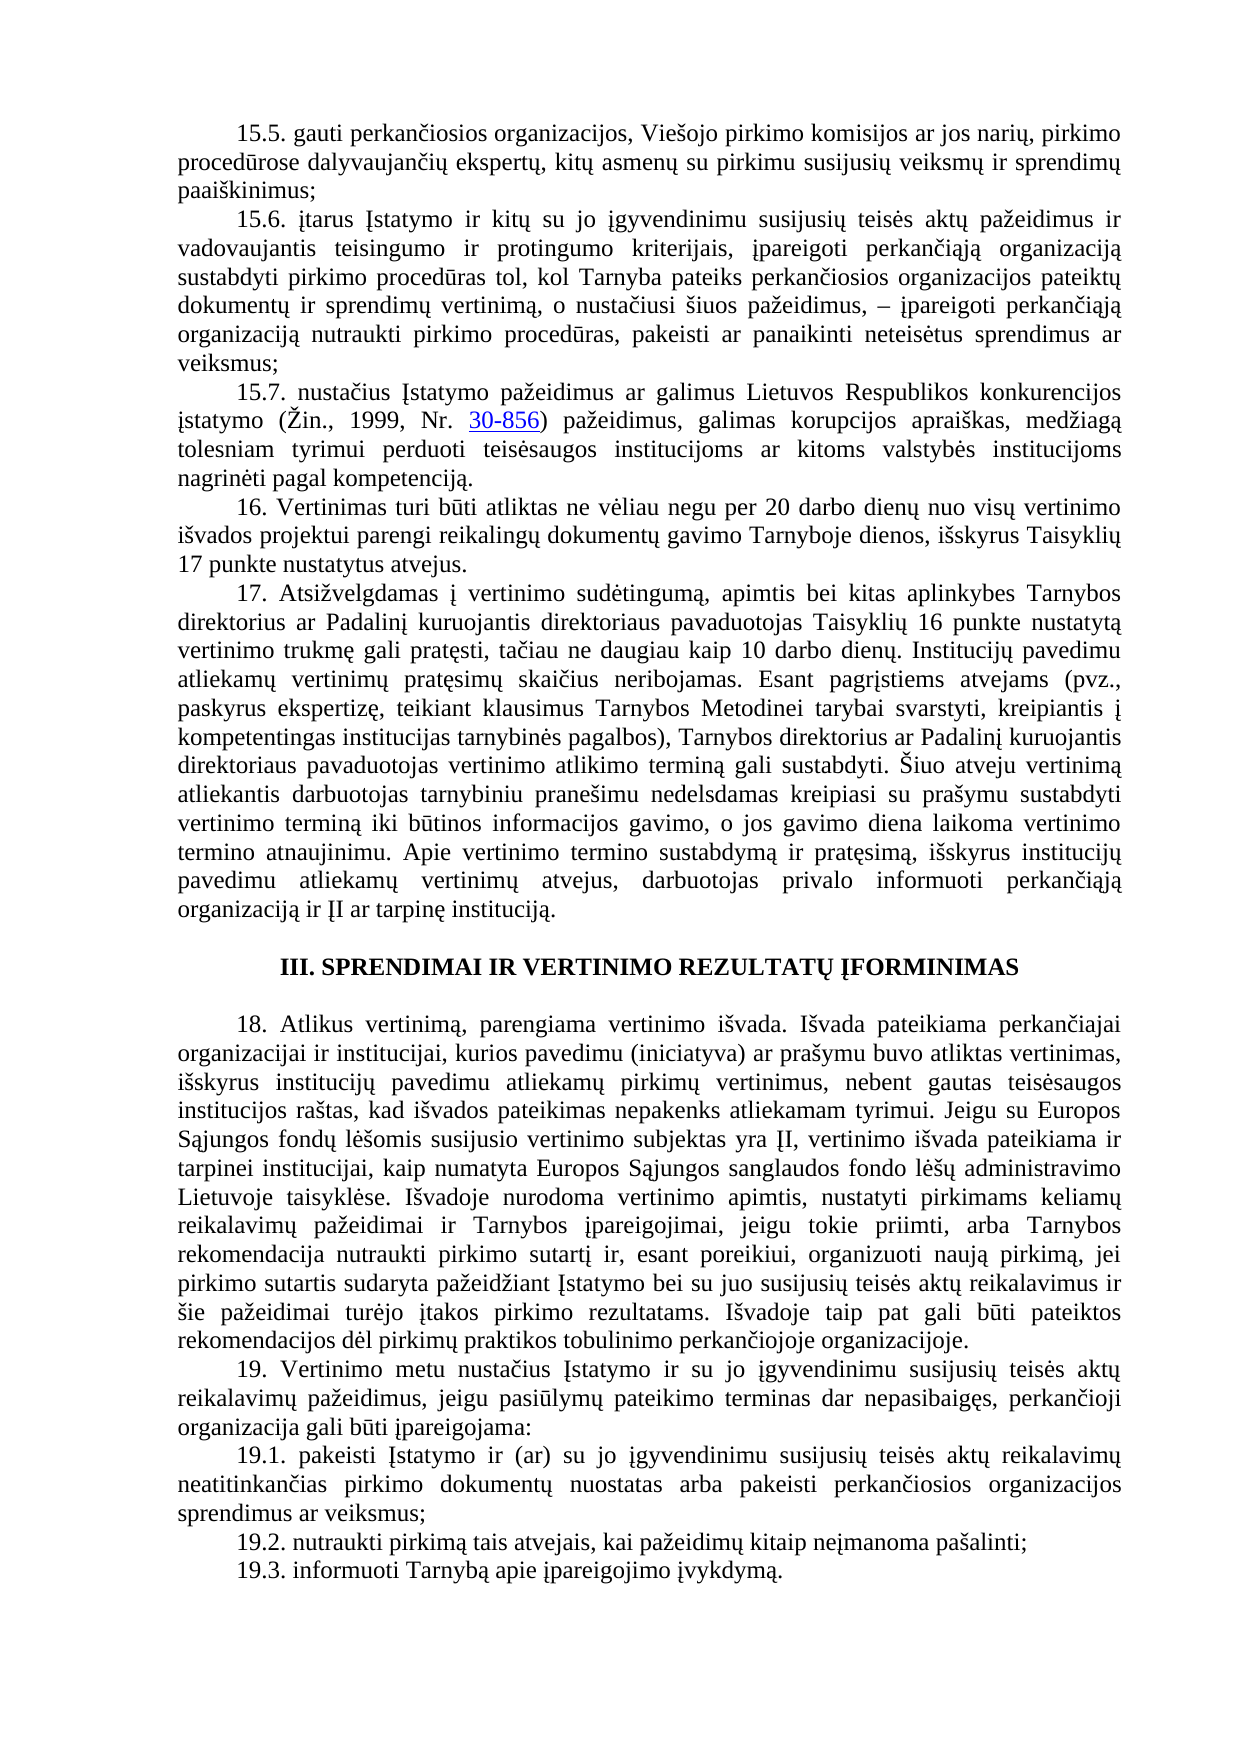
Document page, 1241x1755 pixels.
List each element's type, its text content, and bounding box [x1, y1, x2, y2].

text 15.5. gauti perkančiosios organizacijos, Viešojo pirkimo komisijos ar jos narių, pirkimo procedūrose dalyvaujančių ekspertų, kitų asmenų su pirkimu susijusių veiksmų ir sprendimų paaiškinimus; [177, 118, 1122, 204]
text 19.3. informuoti Tarnybą apie įpareigojimo įvykdymą. [177, 1556, 1122, 1584]
text 15.6. įtarus Įstatymo ir kitų su jo įgyvendinimu susijusių teisės aktų pažeidimus ir vadovaujantis teisingumo ir protingumo kriterijais, įpareigoti perkančiąją organizaciją sustabdyti pirkimo procedūras tol, kol Tarnyba pateiks perkančiosios organizacijos pateiktų dokumentų ir sprendimų vertinimą, o nustačiusi šiuos pažeidimus, – įpareigoti perkančiąją organizaciją nutraukti pirkimo procedūras, pakeisti ar panaikinti neteisėtus sprendimus ar veiksmus; [177, 204, 1122, 377]
text 15.7. nustačius Įstatymo pažeidimus ar galimus Lietuvos Respublikos konkurencijos įstatymo (Žin., 1999, Nr. 30-856) pažeidimus, galimas korupcijos apraiškas, medžiagą tolesniam tyrimui perduoti teisėsaugos institucijoms ar kitoms valstybės institucijoms nagrinėti pagal kompetenciją. [177, 377, 1122, 492]
text 19. Vertinimo metu nustačius Įstatymo ir su jo įgyvendinimu susijusių teisės aktų reikalavimų pažeidimus, jeigu pasiūlymų pateikimo terminas dar nepasibaigęs, perkančioji organizacija gali būti įpareigojama: [177, 1354, 1122, 1441]
text 17. Atsižvelgdamas į vertinimo sudėtingumą, apimtis bei kitas aplinkybes Tarnybos direktorius ar Padalinį kuruojantis direktoriaus pavaduotojas Taisyklių 16 punkte nustatytą vertinimo trukmę gali pratęsti, tačiau ne daugiau kaip 10 darbo dienų. Institucijų pavedimu atliekamų vertinimų pratęsimų skaičius neribojamas. Esant pagrįstiems atvejams (pvz., paskyrus ekspertizę, teikiant klausimus Tarnybos Metodinei tarybai svarstyti, kreipiantis į kompetentingas institucijas tarnybinės pagalbos), Tarnybos direktorius ar Padalinį kuruojantis direktoriaus pavaduotojas vertinimo atlikimo terminą gali sustabdyti. Šiuo atveju vertinimą atliekantis darbuotojas tarnybiniu pranešimu nedelsdamas kreipiasi su prašymu sustabdyti vertinimo terminą iki būtinos informacijos gavimo, o jos gavimo diena laikoma vertinimo termino atnaujinimu. Apie vertinimo termino sustabdymą ir pratęsimą, išskyrus institucijų pavedimu atliekamų vertinimų atvejus, darbuotojas privalo informuoti perkančiąją organizaciją ir ĮI ar tarpinę instituciją. [177, 578, 1122, 923]
text 16. Vertinimas turi būti atliktas ne vėliau negu per 20 darbo dienų nuo visų vertinimo išvados projektui parengi reikalingų dokumentų gavimo Tarnyboje dienos, išskyrus Taisyklių 17 punkte nustatytus atvejus. [177, 492, 1122, 578]
text 19.1. pakeisti Įstatymo ir (ar) su jo įgyvendinimu susijusių teisės aktų reikalavimų neatitinkančias pirkimo dokumentų nuostatas arba pakeisti perkančiosios organizacijos sprendimus ar veiksmus; [177, 1441, 1122, 1527]
text III. SPRENDIMAI IR VERTINIMO REZULTATŲ ĮFORMINIMAS [177, 952, 1122, 981]
text 18. Atlikus vertinimą, parengiama vertinimo išvada. Išvada pateikiama perkančiajai organizacijai ir institucijai, kurios pavedimu (iniciatyva) ar prašymu buvo atliktas vertinimas, išskyrus institucijų pavedimu atliekamų pirkimų vertinimus, nebent gautas teisėsaugos institucijos raštas, kad išvados pateikimas nepakenks atliekamam tyrimui. Jeigu su Europos Sąjungos fondų lėšomis susijusio vertinimo subjektas yra ĮI, vertinimo išvada pateikiama ir tarpinei institucijai, kaip numatyta Europos Sąjungos sanglaudos fondo lėšų administravimo Lietuvoje taisyklėse. Išvadoje nurodoma vertinimo apimtis, nustatyti pirkimams keliamų reikalavimų pažeidimai ir Tarnybos įpareigojimai, jeigu tokie priimti, arba Tarnybos rekomendacija nutraukti pirkimo sutartį ir, esant poreikiui, organizuoti naują pirkimą, jei pirkimo sutartis sudaryta pažeidžiant Įstatymo bei su juo susijusių teisės aktų reikalavimus ir šie pažeidimai turėjo įtakos pirkimo rezultatams. Išvadoje taip pat gali būti pateiktos rekomendacijos dėl pirkimų praktikos tobulinimo perkančiojoje organizacijoje. [177, 1009, 1122, 1354]
text 19.2. nutraukti pirkimą tais atvejais, kai pažeidimų kitaip neįmanoma pašalinti; [177, 1527, 1122, 1556]
